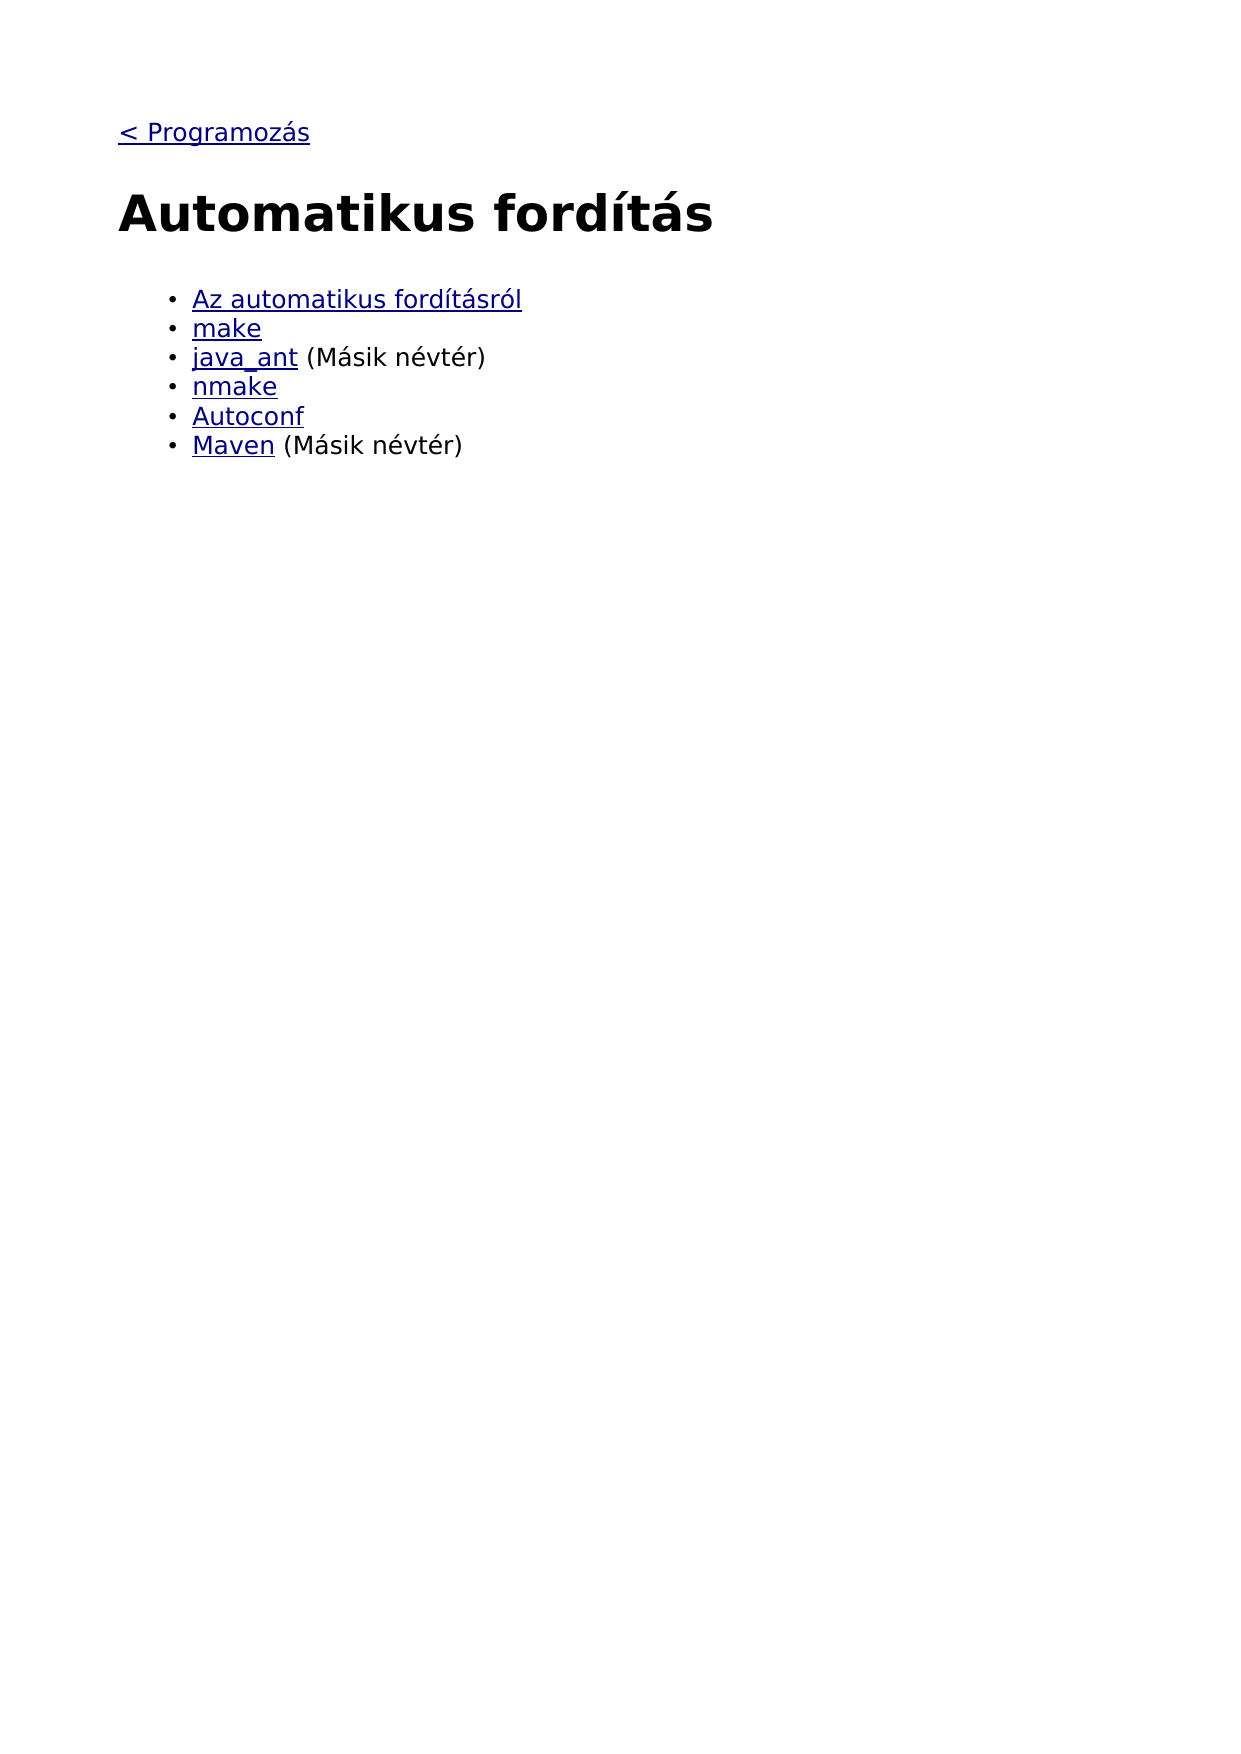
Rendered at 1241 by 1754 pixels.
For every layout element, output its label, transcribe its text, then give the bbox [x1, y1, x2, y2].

list make [177, 314, 1122, 343]
subtitle Automatikus fordítás [118, 185, 1122, 243]
list nmake [177, 372, 1122, 402]
list Az automatikus fordításról [177, 285, 1122, 314]
list Maven (Másik névtér) [177, 431, 1122, 460]
list java_ant (Másik névtér) [177, 343, 1122, 372]
list Autoconf [177, 402, 1122, 431]
text < Programozás [118, 118, 1122, 147]
